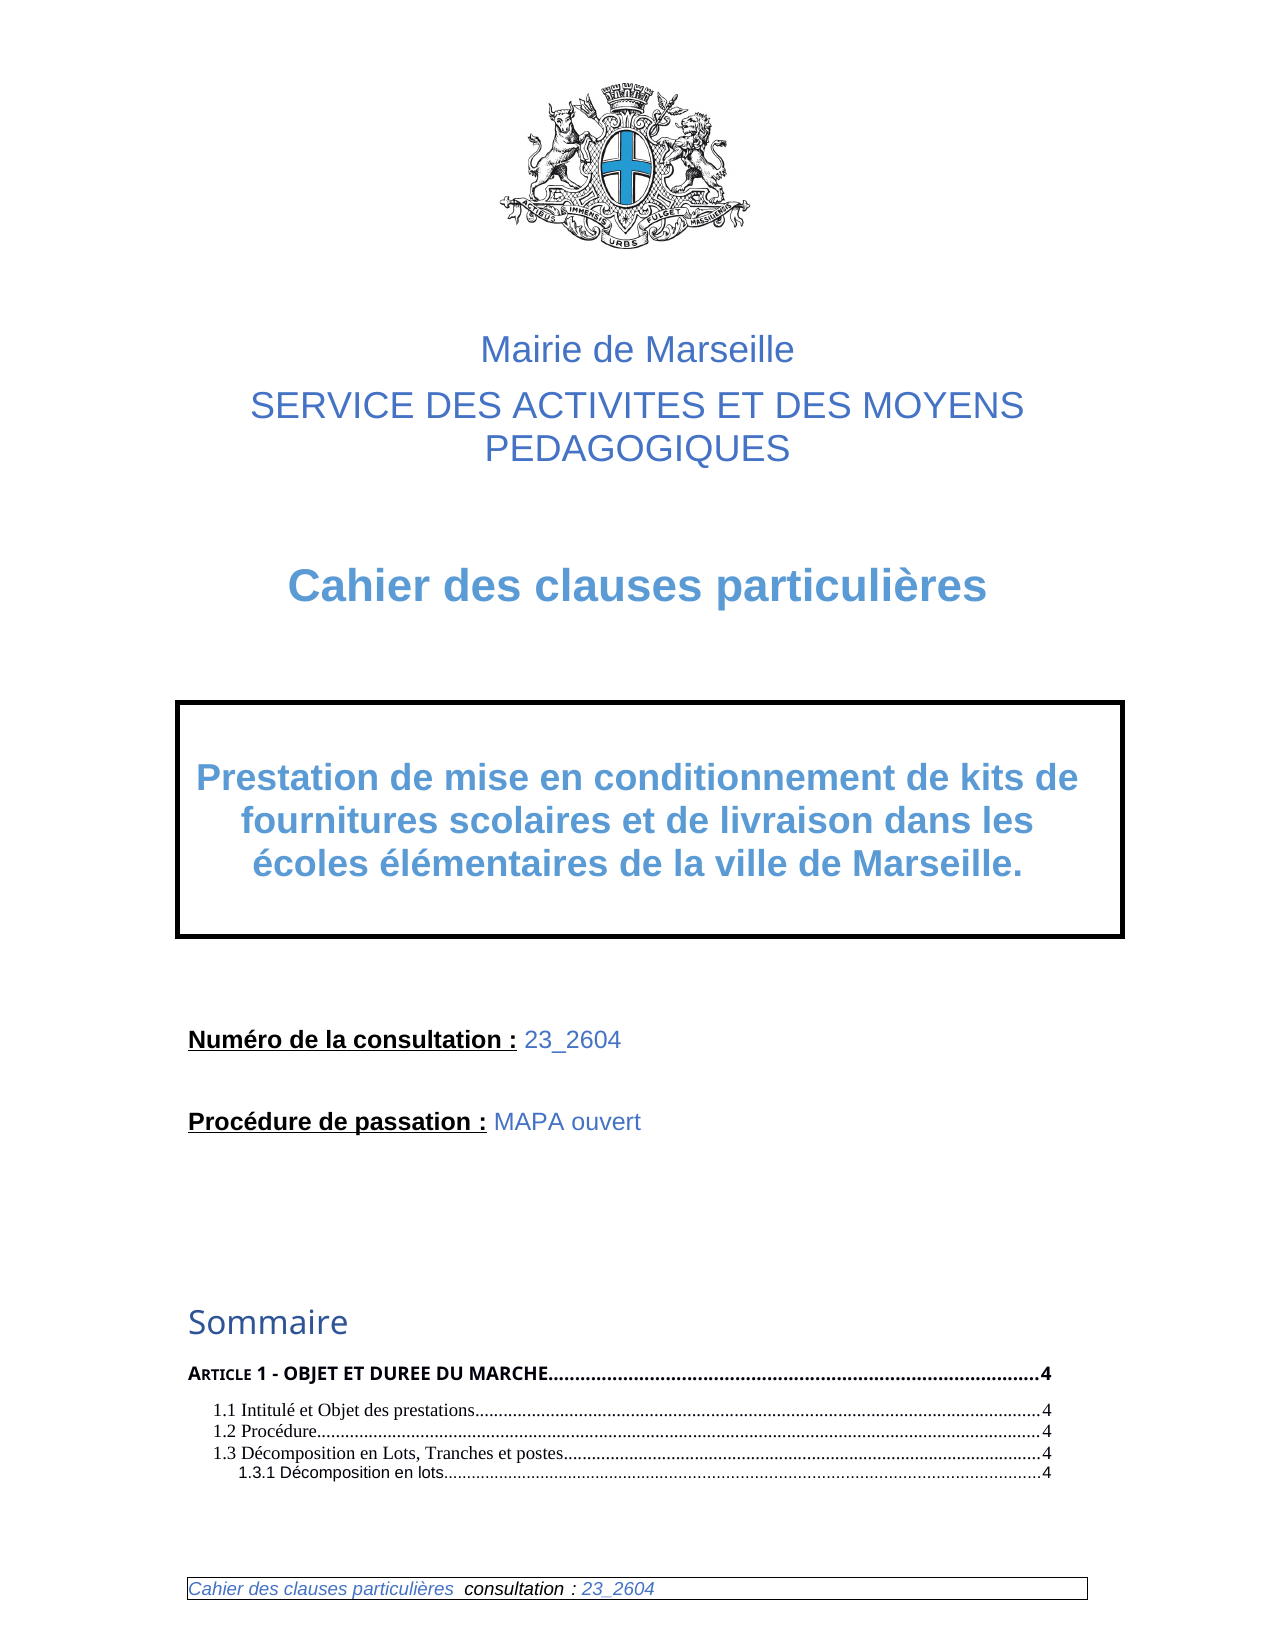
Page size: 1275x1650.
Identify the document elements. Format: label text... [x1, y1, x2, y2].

picture [499, 83, 751, 249]
text 1.3 Décomposition en Lots, Tranches et postes 4 [213, 1442, 1087, 1463]
text Cahier des clauses particulières [188, 558, 1087, 611]
text 1.3.1 Décomposition en lots 4 [238, 1463, 1087, 1482]
text 1.2 Procédure 4 [213, 1420, 1087, 1442]
text Numéro de la consultation : 23_2604 [188, 1024, 1087, 1053]
text SERVICE DES ACTIVITES ET DES MOYENS PEDAGOGIQUES [188, 383, 1087, 469]
text Article 1 - OBJET ET DUREE DU MARCHE 4 [188, 1360, 1087, 1386]
text Mairie de Marseille [188, 327, 1087, 371]
text 1.1 Intitulé et Objet des prestations 4 [213, 1398, 1087, 1420]
subtitle Sommaire [188, 1299, 1087, 1344]
text Prestation de mise en conditionnement de kits de fournitures scolaires et de livraison dans les écoles élémentaires de la ville de Marseille. [188, 755, 1087, 884]
text Procédure de passation : MAPA ouvert [188, 1107, 1087, 1136]
